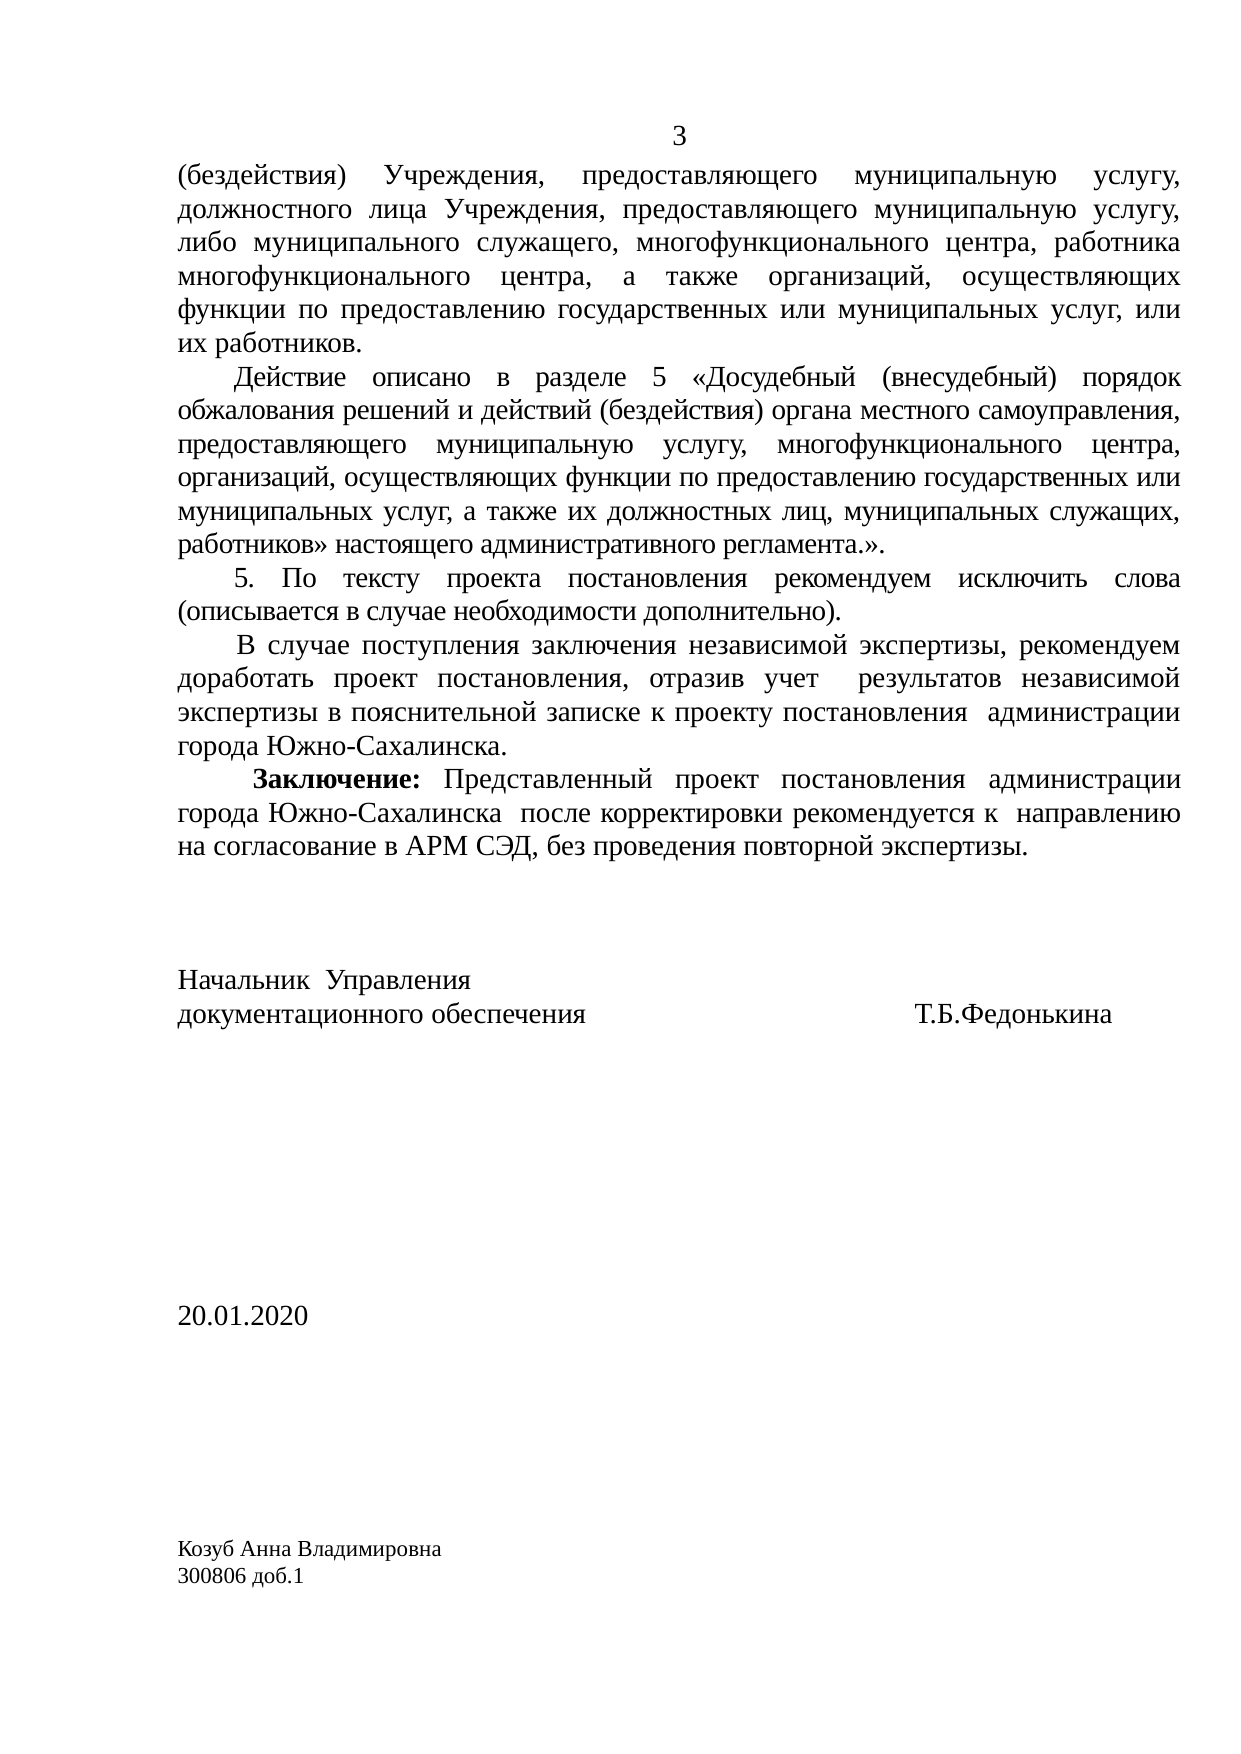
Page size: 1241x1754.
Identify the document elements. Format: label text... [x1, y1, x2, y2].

text Действие описано в разделе 5 «Досудебный (внесудебный) порядок обжалования решений и действий (бездействия) органа местного самоуправления, предоставляющего муниципальную услугу, многофункционального центра, организаций, осуществляющих функции по предоставлению государственных или муниципальных услуг, а также их должностных лиц, муниципальных служащих, работников» настоящего административного регламента.». [177, 359, 1181, 560]
text В случае поступления заключения независимой экспертизы, рекомендуем доработать проект постановления, отразив учет результатов независимой экспертизы в пояснительной записке к проекту постановления администрации города Южно-Сахалинска. [177, 627, 1181, 761]
text 5. По тексту проекта постановления рекомендуем исключить слова (описывается в случае необходимости дополнительно). [177, 560, 1181, 627]
text 20.01.2020 [177, 1298, 1152, 1332]
text Заключение: Представленный проект постановления администрации города Южно-Сахалинска после корректировки рекомендуется к направлению на согласование в АРМ СЭД, без проведения повторной экспертизы. [177, 761, 1181, 862]
text Начальник Управления [177, 963, 1181, 996]
text (бездействия) Учреждения, предоставляющего муниципальную услугу, должностного лица Учреждения, предоставляющего муниципальную услугу, либо муниципального служащего, многофункционального центра, работника многофункционального центра, а также организаций, осуществляющих функции по предоставлению государственных или муниципальных услуг, или их работников. [177, 158, 1181, 359]
text Козуб Анна Владимировна [177, 1535, 1152, 1562]
text документационного обеспечения Т.Б.Федонькина [177, 996, 1181, 1030]
text 300806 доб.1 [177, 1562, 1152, 1588]
